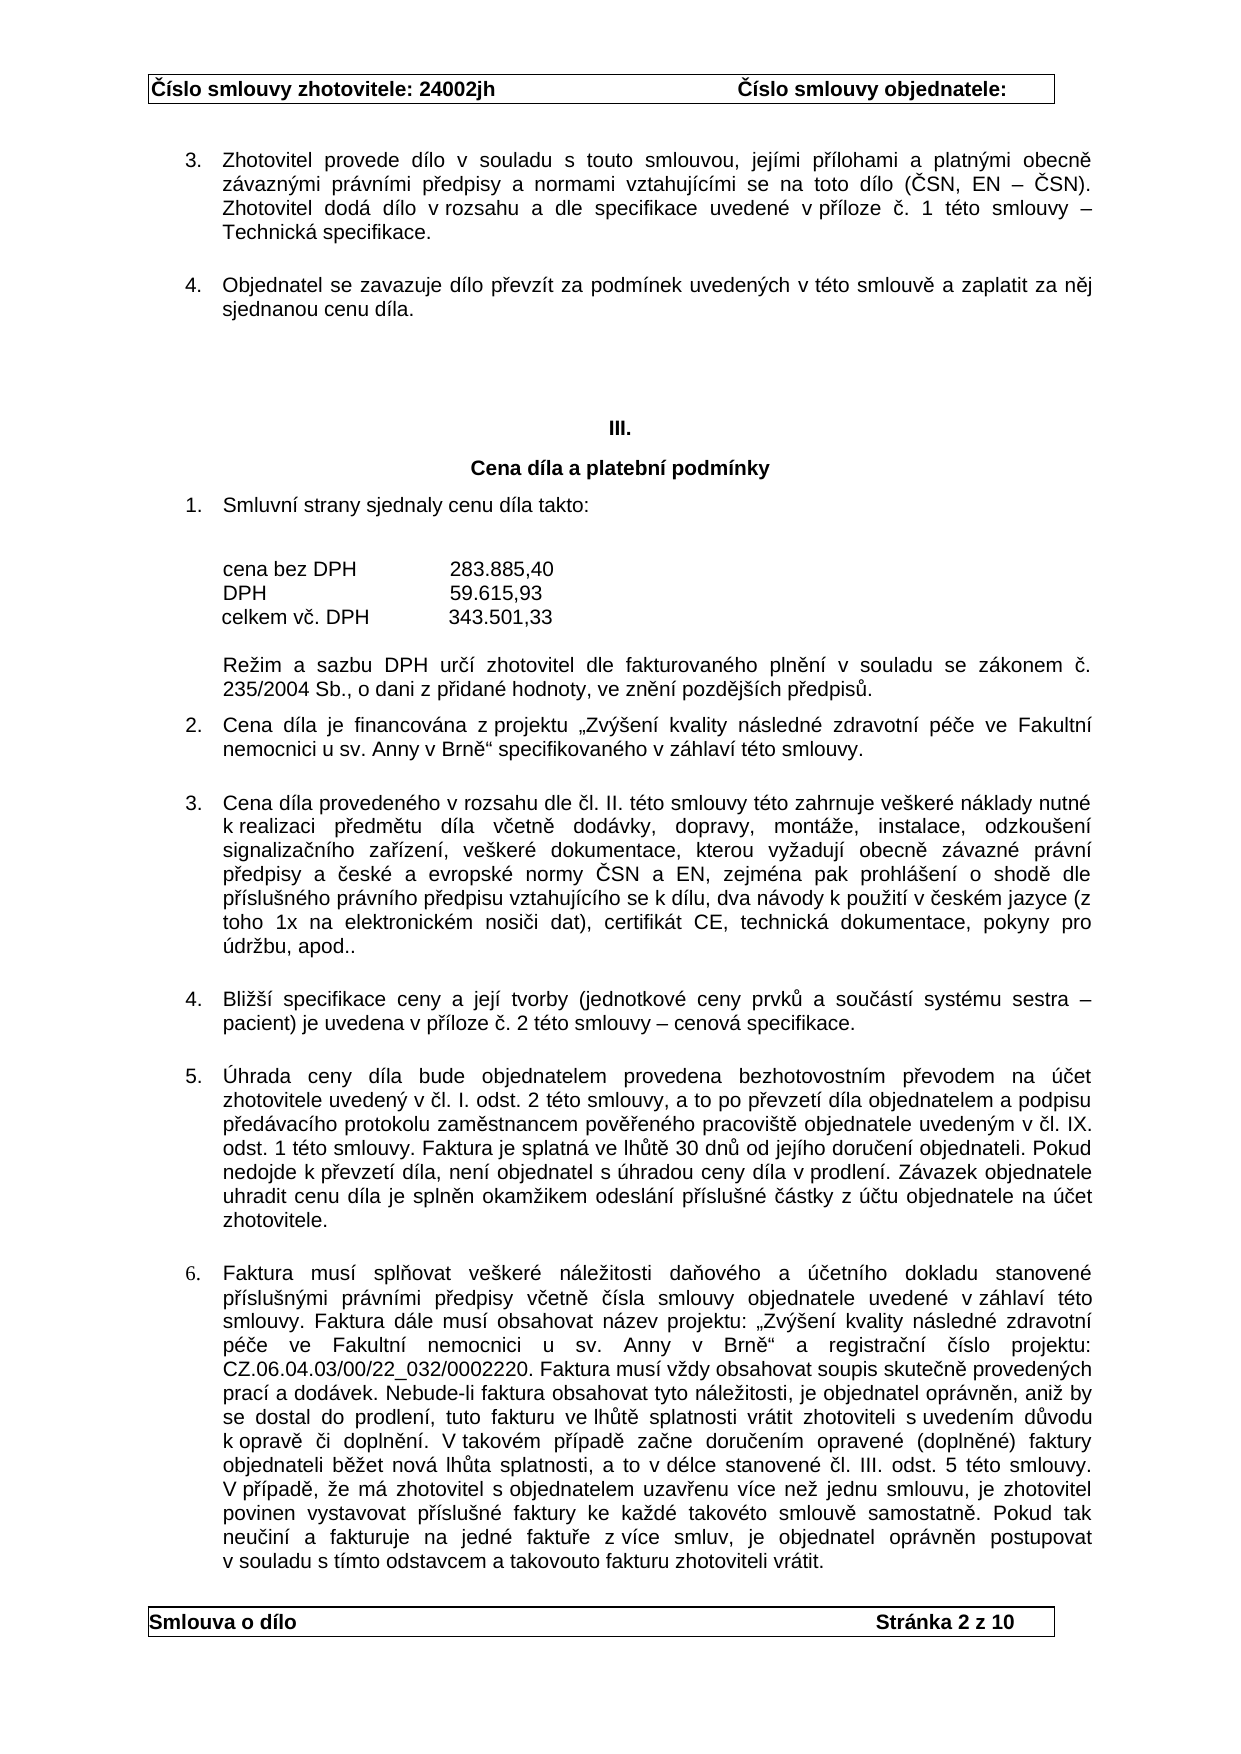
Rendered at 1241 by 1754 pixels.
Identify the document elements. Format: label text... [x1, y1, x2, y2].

list Bližší specifikace ceny a její tvorby (jednotkové ceny prvků a součástí systému sestra – pacient) je uvedena v příloze č. 2 této smlouvy – cenová specifikace. [185, 987, 1093, 1035]
list Úhrada ceny díla bude objednatelem provedena bezhotovostním převodem na účet zhotovitele uvedený v čl. I. odst. 2 této smlouvy, a to po převzetí díla objednatelem a podpisu předávacího protokolu zaměstnancem pověřeného pracoviště objednatele uvedeným v čl. IX. odst. 1 této smlouvy. Faktura je splatná ve lhůtě 30 dnů od jejího doručení objednateli. Pokud nedojde k převzetí díla, není objednatel s úhradou ceny díla v prodlení. Závazek objednatele uhradit cenu díla je splněn okamžikem odeslání příslušné částky z účtu objednatele na účet zhotovitele. [185, 1064, 1093, 1232]
text III. [148, 415, 1093, 439]
list Objednatel se zavazuje dílo převzít za podmínek uvedených v této smlouvě a zaplatit za něj sjednanou cenu díla. [185, 273, 1093, 321]
list Cena díla je financována z projektu „Zvýšení kvality následné zdravotní péče ve Fakultní nemocnici u sv. Anny v Brně“ specifikovaného v záhlaví této smlouvy. [185, 713, 1093, 761]
list Smluvní strany sjednaly cenu díla takto: [185, 492, 1093, 516]
text celkem vč. DPH 343.501,33 [148, 605, 1093, 629]
list Cena díla provedeného v rozsahu dle čl. II. této smlouvy této zahrnuje veškeré náklady nutné k realizaci předmětu díla včetně dodávky, dopravy, montáže, instalace, odzkoušení signalizačního zařízení, veškeré dokumentace, kterou vyžadují obecně závazné právní předpisy a české a evropské normy ČSN a EN, zejména pak prohlášení o shodě dle příslušného právního předpisu vztahujícího se k dílu, dva návody k použití v českém jazyce (z toho 1x na elektronickém nosiči dat), certifikát CE, technická dokumentace, pokyny pro údržbu, apod.. [185, 790, 1093, 958]
text DPH 59.615,93 [223, 581, 1093, 605]
text cena bez DPH 283.885,40 [223, 557, 1093, 581]
text Cena díla a platební podmínky [148, 456, 1093, 480]
text Režim a sazbu DPH určí zhotovitel dle fakturovaného plnění v souladu se zákonem č. 235/2004 Sb., o dani z přidané hodnoty, ve znění pozdějších předpisů. [223, 653, 1093, 701]
list Zhotovitel provede dílo v souladu s touto smlouvou, jejími přílohami a platnými obecně závaznými právními předpisy a normami vztahujícími se na toto dílo (ČSN, EN – ČSN). Zhotovitel dodá dílo v rozsahu a dle specifikace uvedené v příloze č. 1 této smlouvy – Technická specifikace. [185, 148, 1093, 243]
list Faktura musí splňovat veškeré náležitosti daňového a účetního dokladu stanovené příslušnými právními předpisy včetně čísla smlouvy objednatele uvedené v záhlaví této smlouvy. Faktura dále musí obsahovat název projektu: „Zvýšení kvality následné zdravotní péče ve Fakultní nemocnici u sv. Anny v Brně“ a registrační číslo projektu: CZ.06.04.03/00/22_032/0002220. Faktura musí vždy obsahovat soupis skutečně provedených prací a dodávek. Nebude-li faktura obsahovat tyto náležitosti, je objednatel oprávněn, aniž by se dostal do prodlení, tuto fakturu ve lhůtě splatnosti vrátit zhotoviteli s uvedením důvodu k opravě či doplnění. V takovém případě začne doručením opravené (doplněné) faktury objednateli běžet nová lhůta splatnosti, a to v délce stanovené čl. III. odst. 5 této smlouvy. V případě, že má zhotovitel s objednatelem uzavřenu více než jednu smlouvu, je zhotovitel povinen vystavovat příslušné faktury ke každé takovéto smlouvě samostatně. Pokud tak neučiní a fakturuje na jedné faktuře z více smluv, je objednatel oprávněn postupovat v souladu s tímto odstavcem a takovouto fakturu zhotoviteli vrátit. [185, 1261, 1093, 1573]
